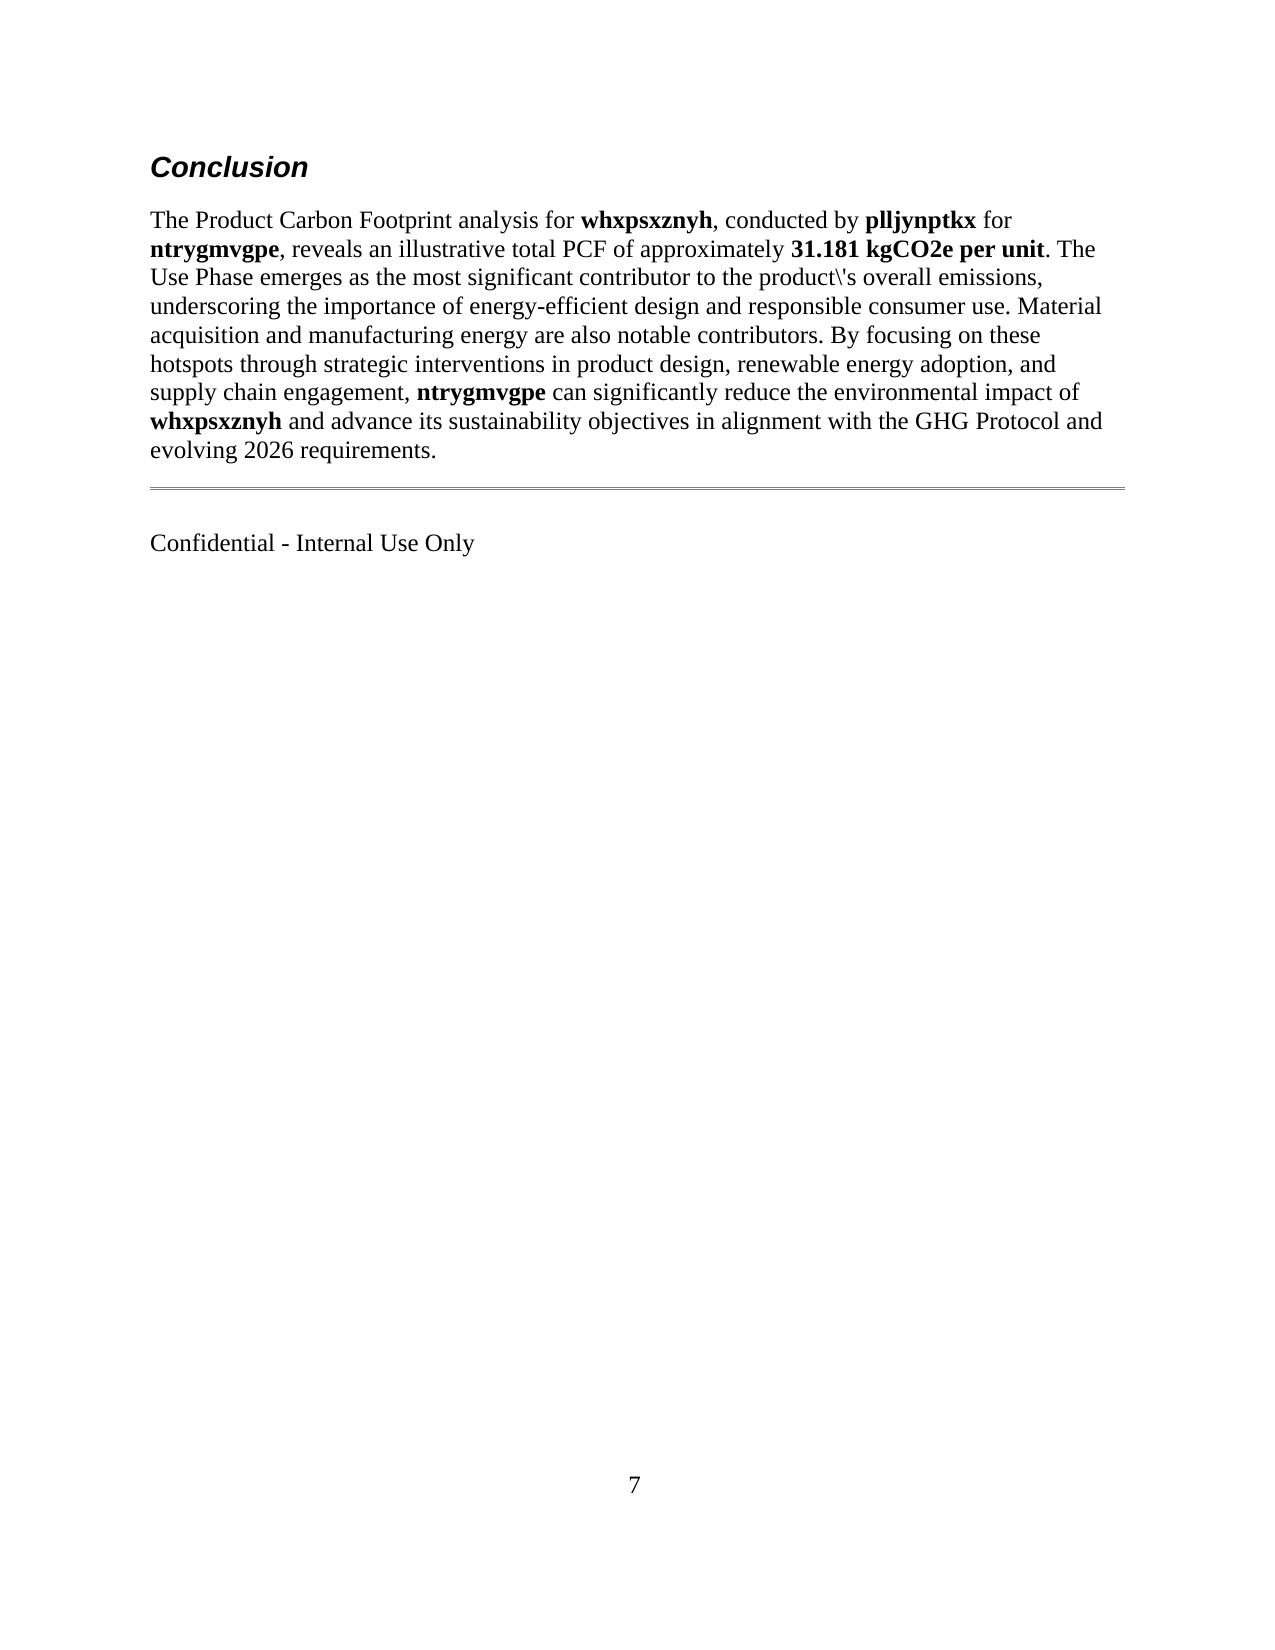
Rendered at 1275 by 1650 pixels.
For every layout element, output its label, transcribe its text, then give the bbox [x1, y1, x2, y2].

text The Product Carbon Footprint analysis for whxpsxznyh, conducted by plljynptkx for ntrygmvgpe, reveals an illustrative total PCF of approximately 31.181 kgCO2e per unit. The Use Phase emerges as the most significant contributor to the product\'s overall emissions, underscoring the importance of energy-efficient design and responsible consumer use. Material acquisition and manufacturing energy are also notable contributors. By focusing on these hotspots through strategic interventions in product design, renewable energy adoption, and supply chain engagement, ntrygmvgpe can significantly reduce the environmental impact of whxpsxznyh and advance its sustainability objectives in alignment with the GHG Protocol and evolving 2026 requirements. [150, 205, 1125, 464]
text Confidential - Internal Use Only [150, 528, 1125, 557]
subtitle Conclusion [150, 150, 1125, 183]
